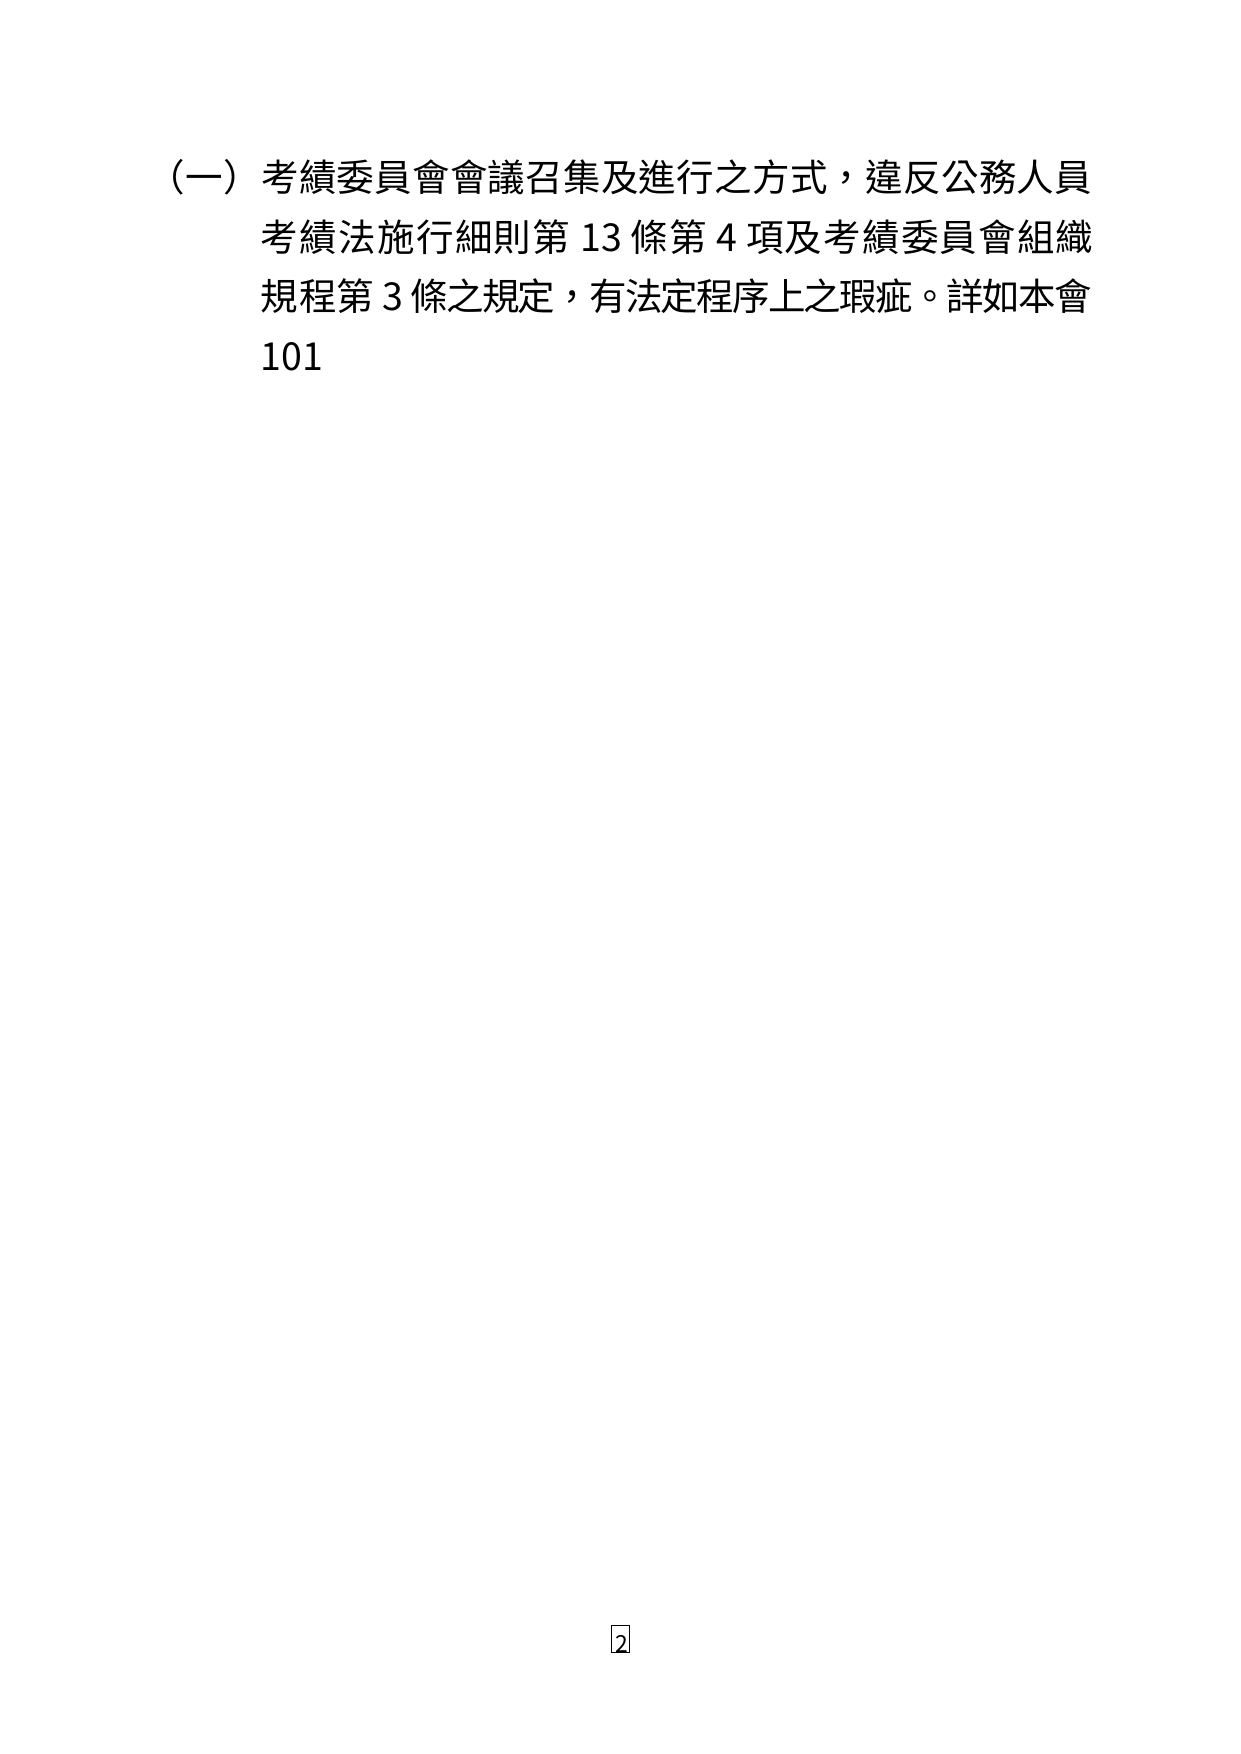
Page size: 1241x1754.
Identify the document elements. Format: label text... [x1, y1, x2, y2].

text （一）考績委員會會議召集及進行之方式，違反公務人員考績法施行細則第13條第4項及考績委員會組織規程第3條之規定，有法定程序上之瑕疵。詳如本會101 [148, 148, 1094, 381]
